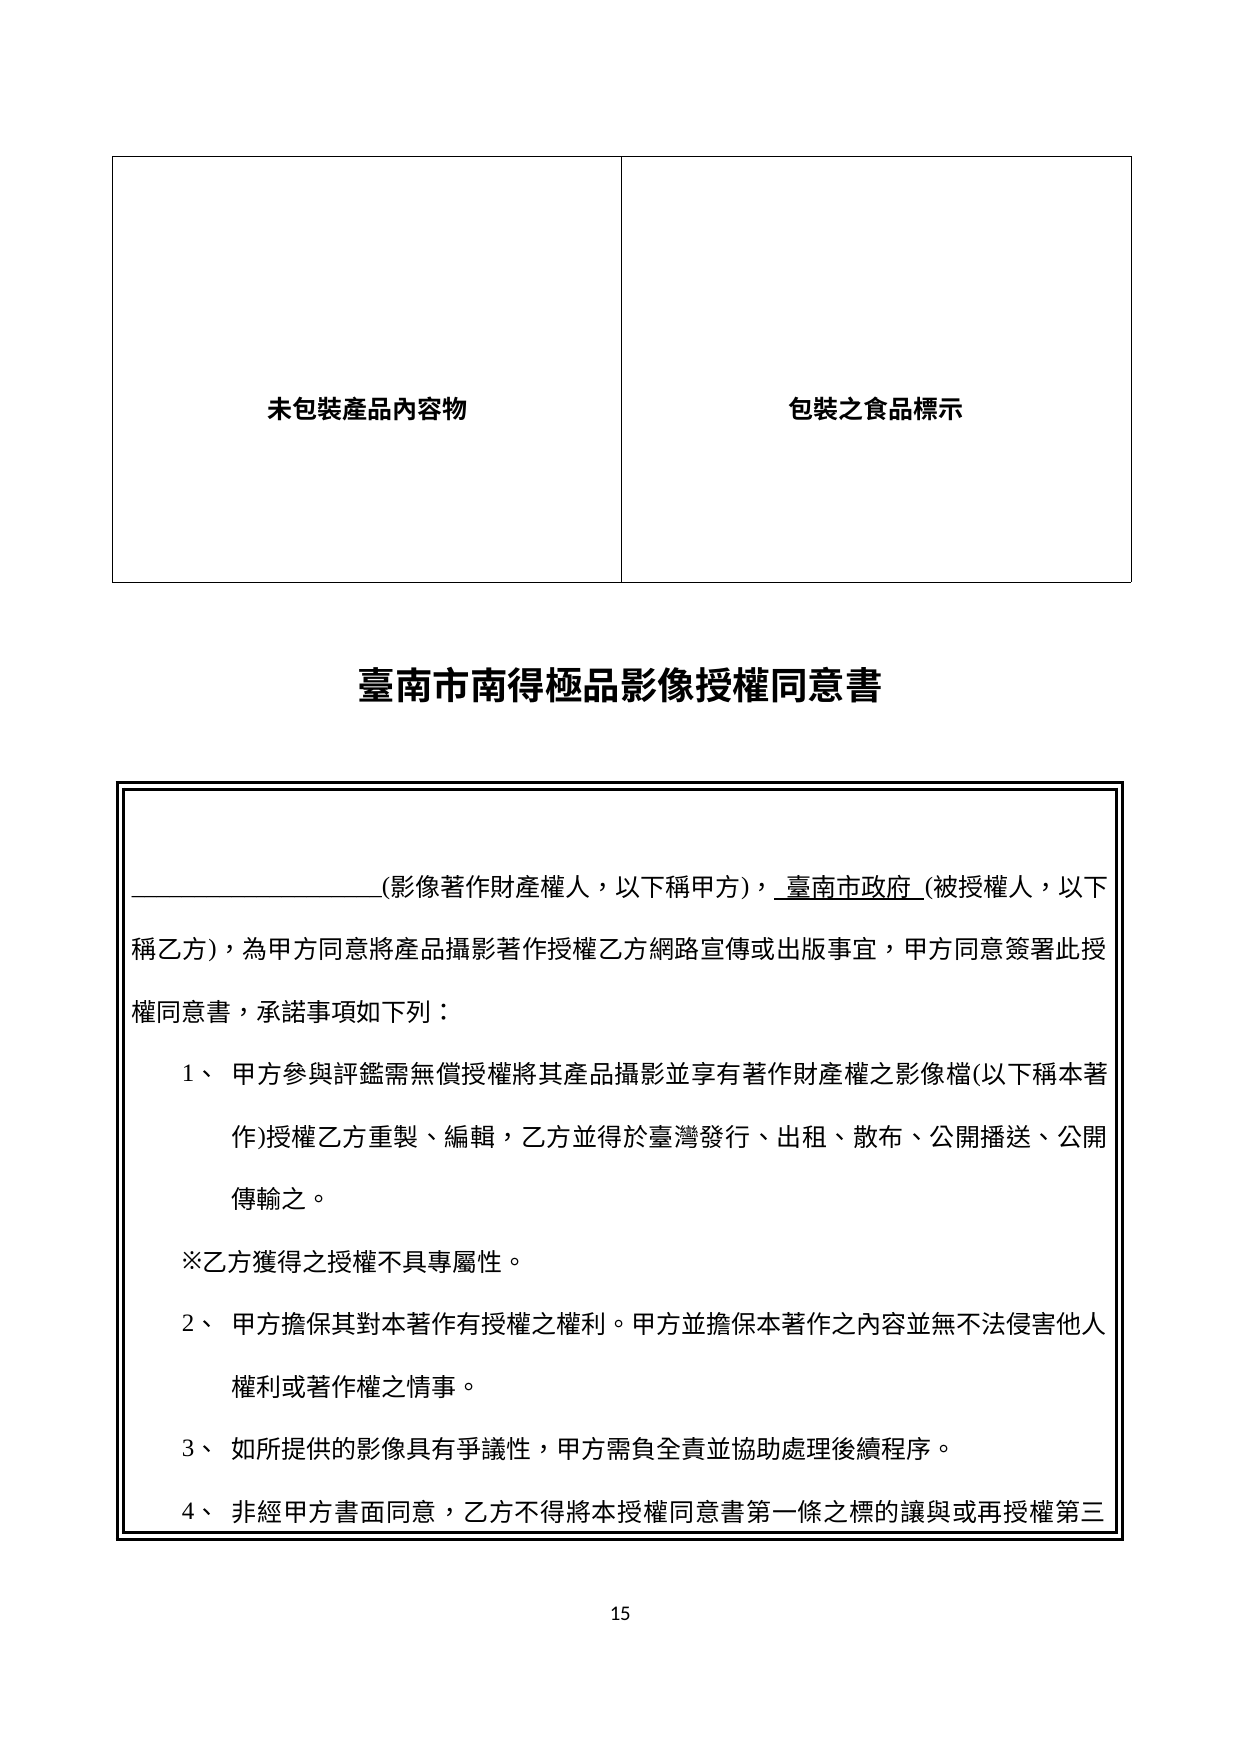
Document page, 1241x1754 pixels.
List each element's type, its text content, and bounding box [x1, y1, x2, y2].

table_cell 包裝之食品標示 [622, 157, 1131, 581]
table_header ____________________(影像著作財產權人，以下稱甲方)， 臺南市政府 (被授權人，以下稱乙方)，為甲方同意將產品攝影著作授權乙方網路宣傳或出版事宜，甲方同意簽署此授權同意書，承諾事項如下列： 甲方參與評鑑需無償授權將其產品攝影並享有著作財產權之影像檔(以下稱本著作)授權乙方重製、編輯，乙方並得於臺灣發行、出租、散布、公開播送、公開傳輸之。 ※乙方獲得之授權不具專屬性。 甲方擔保其對本著作有授權之權利。甲方並擔保本著作之內容並無不法侵害他人權利或著作權之情事。 如所提供的影像具有爭議性，甲方需負全責並協助處理後續程序。 非經甲方書面同意，乙方不得將本授權同意書第一條之標的讓與或再授權第三 [120, 784, 1120, 1531]
text 臺南市南得極品影像授權同意書 [112, 656, 1128, 710]
table_cell 未包裝產品內容物 [113, 157, 621, 581]
